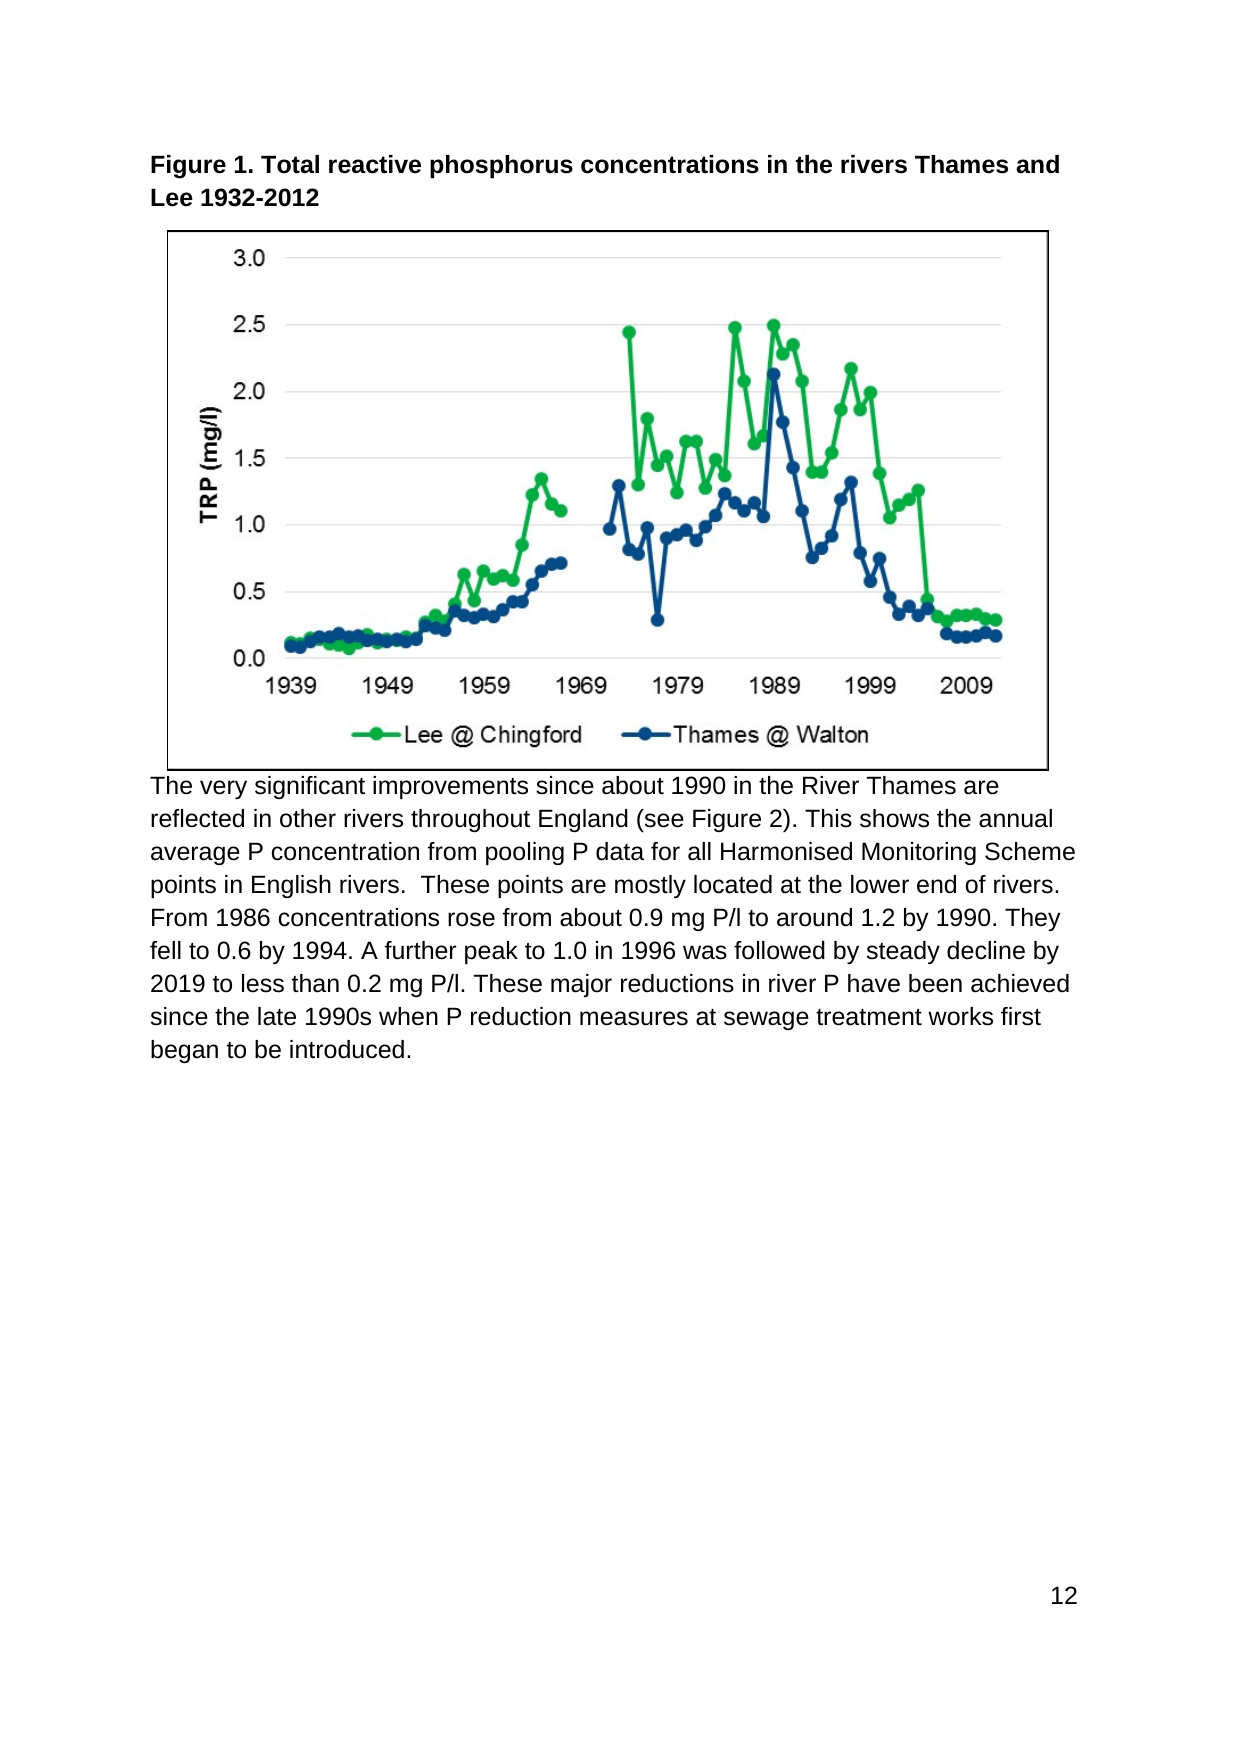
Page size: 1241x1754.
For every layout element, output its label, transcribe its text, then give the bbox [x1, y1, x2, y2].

subtitle Figure 1. Total reactive phosphorus concentrations in the rivers Thames and Lee 1932-2012 [150, 150, 1090, 212]
text The very significant improvements since about 1990 in the River Thames are reflected in other rivers throughout England (see Figure 2). This shows the annual average P concentration from pooling P data for all Harmonised Monitoring Scheme points in English rivers. These points are mostly located at the lower end of rivers. From 1986 concentrations rose from about 0.9 mg P/l to around 1.2 by 1990. They fell to 0.6 by 1994. A further peak to 1.0 in 1996 was followed by steady decline by 2019 to less than 0.2 mg P/l. These major reductions in river P have been achieved since the late 1990s when P reduction measures at sewage treatment works first began to be introduced. [150, 312, 1090, 1064]
